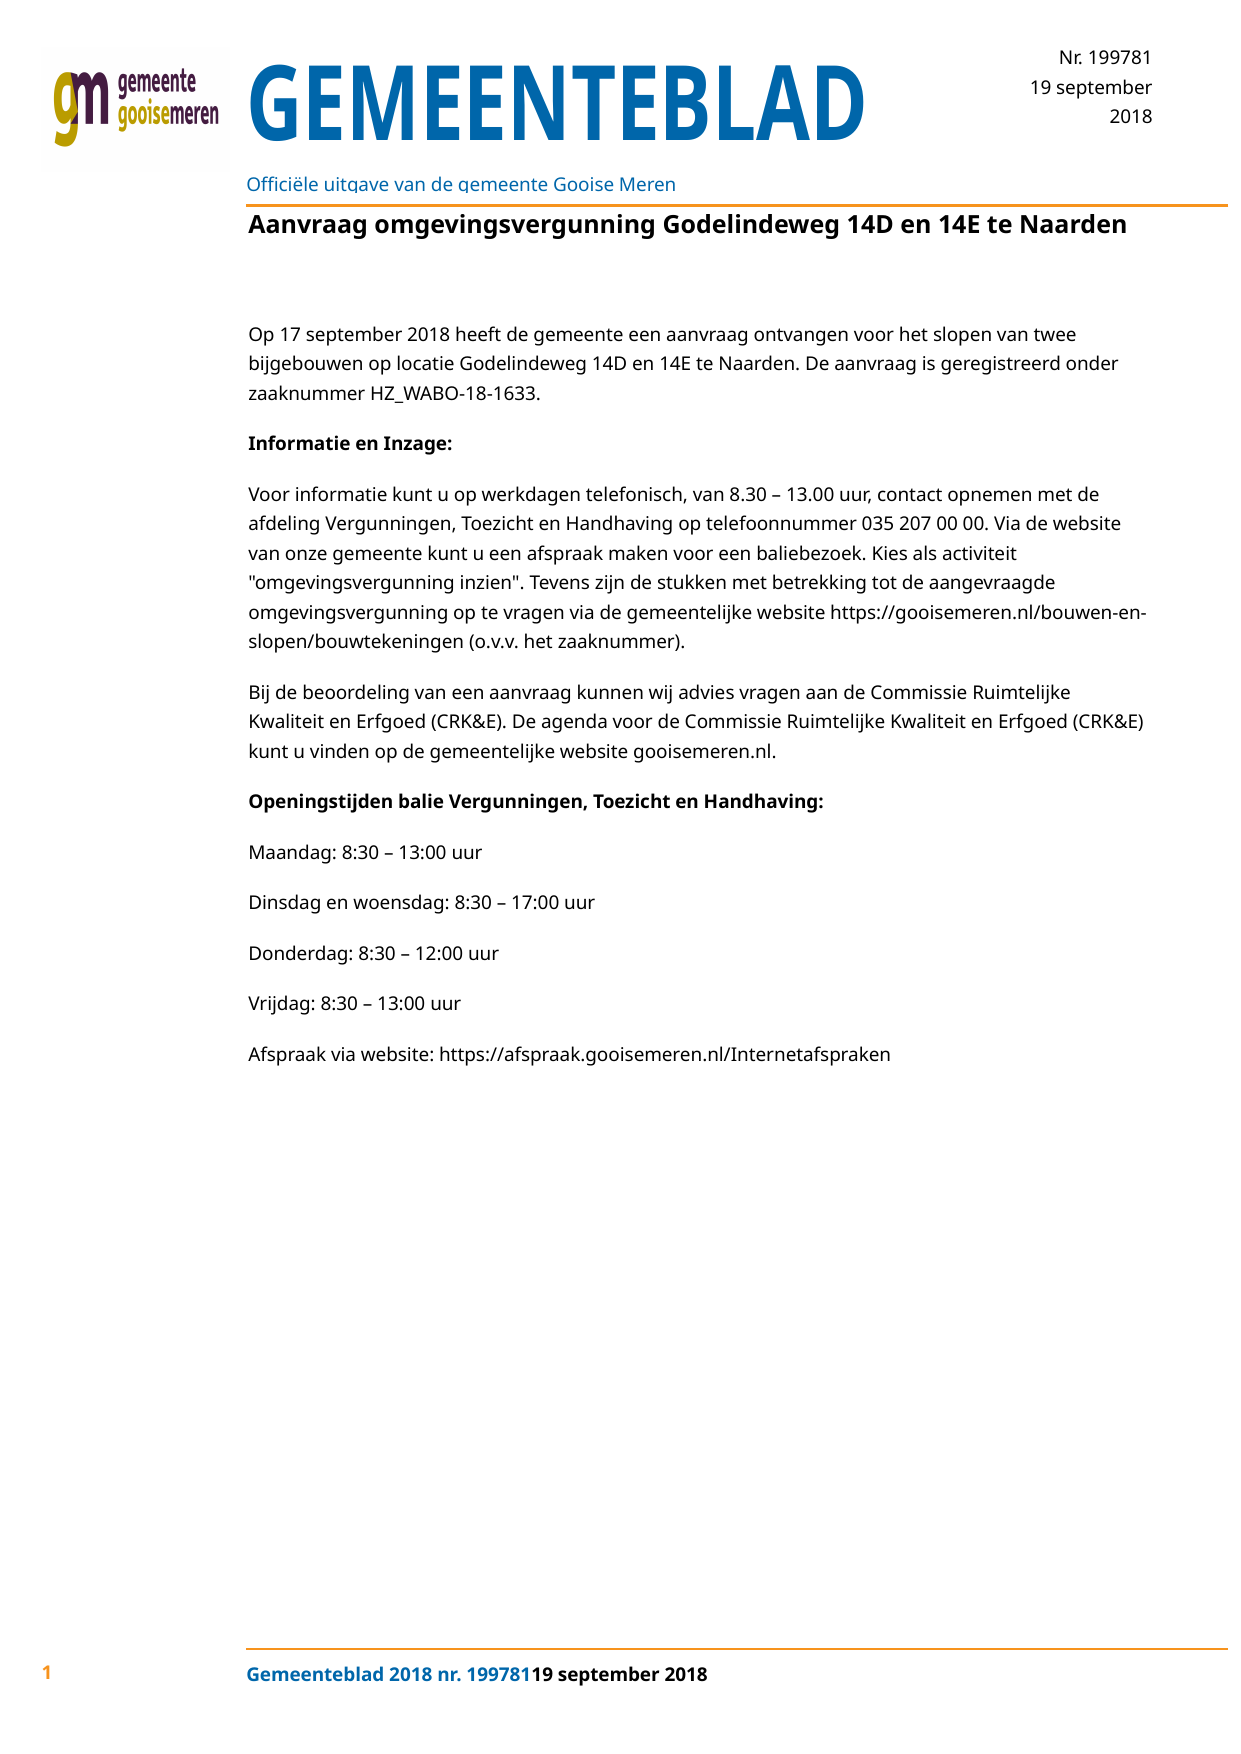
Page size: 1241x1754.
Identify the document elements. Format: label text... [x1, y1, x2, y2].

text Aanvraag omgevingsvergunning Godelindeweg 14D en 14E te Naarden [248, 207, 1152, 241]
text Dinsdag en woensdag: 8:30 – 17:00 uur [248, 889, 1152, 915]
text Openingstijden balie Vergunningen, Toezicht en Handhaving: [248, 789, 1152, 814]
text Afspraak via website: https://afspraak.gooisemeren.nl/Internetafspraken [248, 1041, 1152, 1066]
text Informatie en Inzage: [248, 430, 1152, 456]
picture [41, 47, 231, 172]
text Voor informatie kunt u op werkdagen telefonisch, van 8.30 – 13.00 uur, contact opnemen met de afdeling Vergunningen, Toezicht en Handhaving op telefoonnummer 035 207 00 00. Via de website van onze gemeente kunt u een afspraak maken voor een baliebezoek. Kies als activiteit "omgevingsvergunning inzien". Tevens zijn de stukken met betrekking tot de aangevraagde omgevingsvergunning op te vragen via de gemeentelijke website https://gooisemeren.nl/bouwen-en-slopen/bouwtekeningen (o.v.v. het zaaknummer). [248, 481, 1152, 654]
text Maandag: 8:30 – 13:00 uur [248, 839, 1152, 865]
text Vrijdag: 8:30 – 13:00 uur [248, 990, 1152, 1016]
text Donderdag: 8:30 – 12:00 uur [248, 940, 1152, 966]
text Bij de beoordeling van een aanvraag kunnen wij advies vragen aan de Commissie Ruimtelijke Kwaliteit en Erfgoed (CRK&E). De agenda voor de Commissie Ruimtelijke Kwaliteit en Erfgoed (CRK&E) kunt u vinden op de gemeentelijke website gooisemeren.nl. [248, 679, 1152, 764]
text Op 17 september 2018 heeft de gemeente een aanvraag ontvangen voor het slopen van twee bijgebouwen op locatie Godelindeweg 14D en 14E te Naarden. De aanvraag is geregistreerd onder zaaknummer HZ_WABO-18-1633. [248, 321, 1152, 406]
